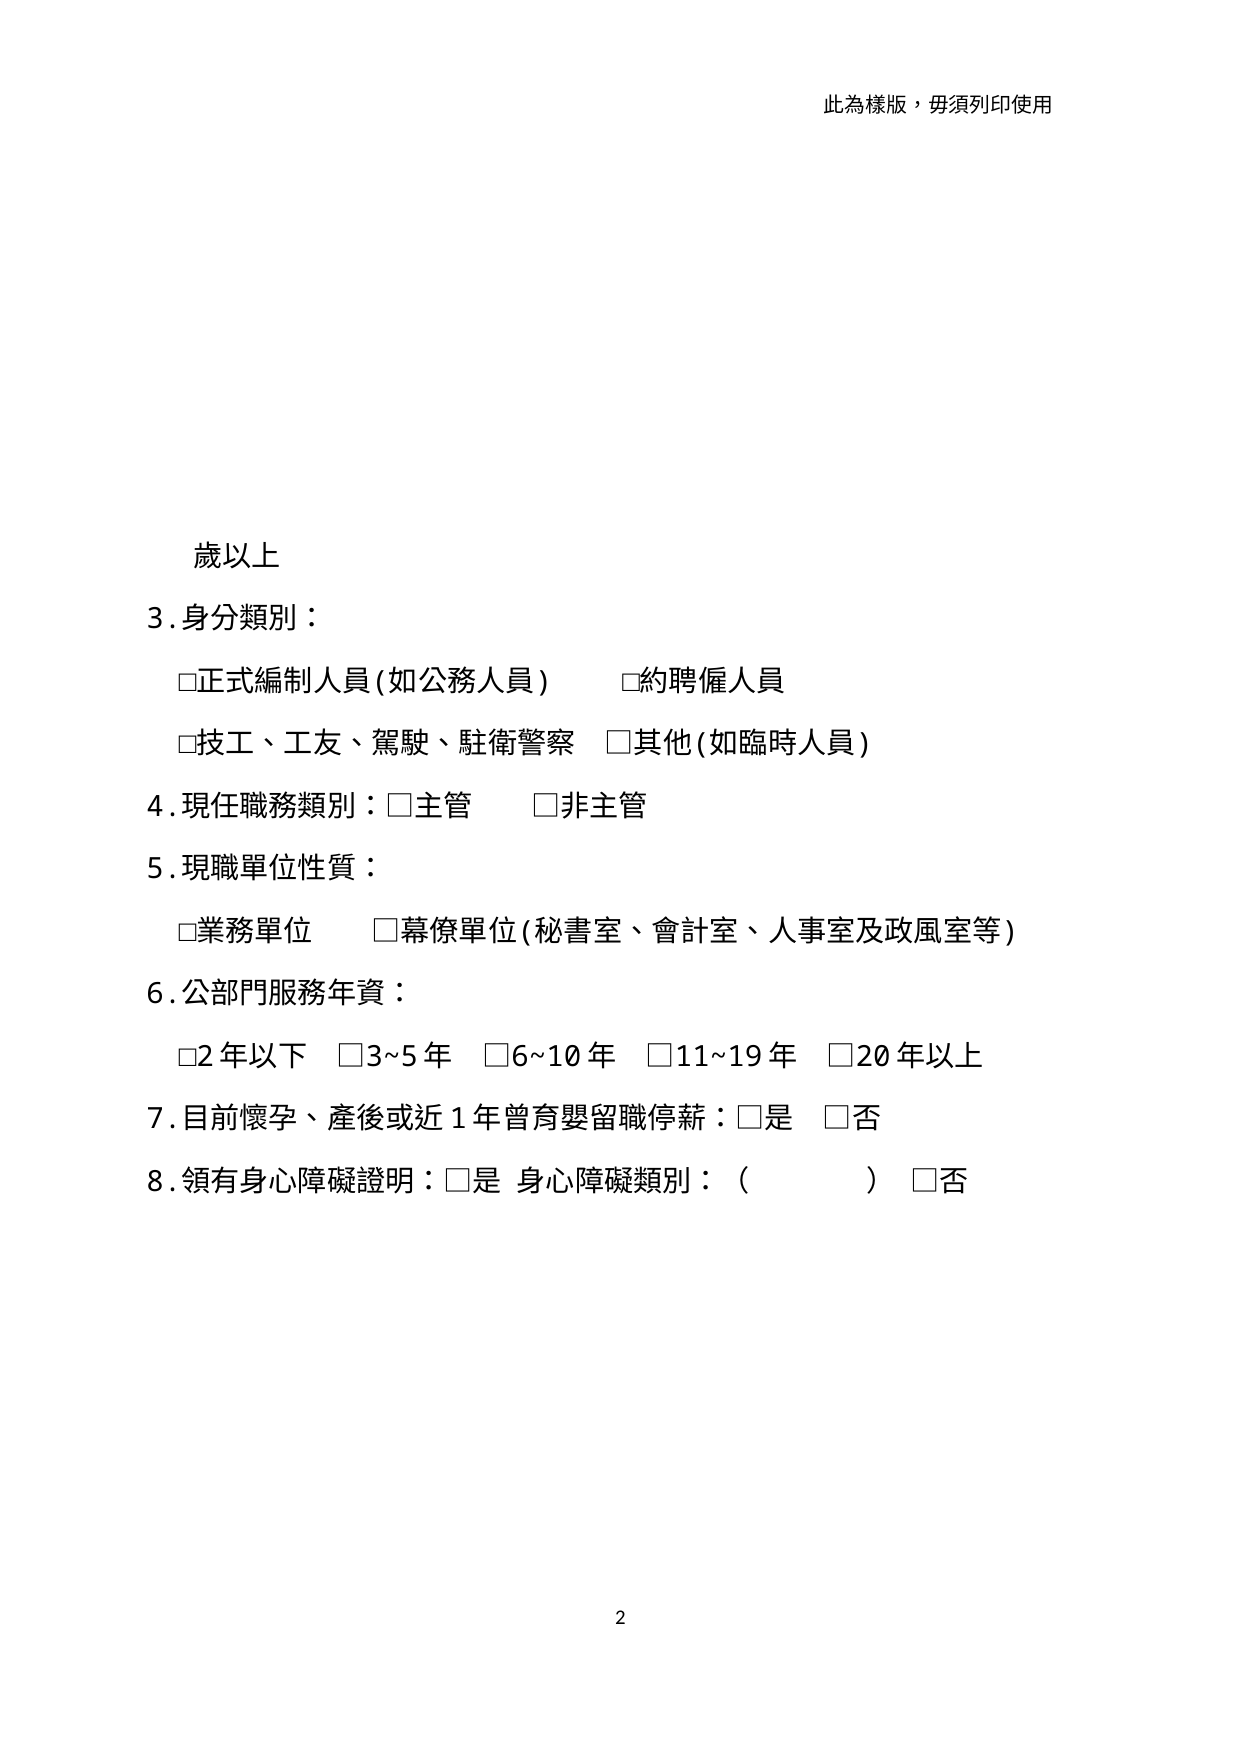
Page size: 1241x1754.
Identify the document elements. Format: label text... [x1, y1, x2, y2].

table_cell 8.領有身心障礙證明：□是 身心障礙類別：（ ） □否 [135, 1137, 1105, 1200]
table_cell 7.目前懷孕、產後或近1年曾育嬰留職停薪：□是 □否 [135, 1075, 1105, 1137]
table_cell 歲以上 [135, 494, 1105, 575]
table_cell 3.身分類別： □正式編制人員(如公務人員) □約聘僱人員 □技工、工友、駕駛、駐衛警察 □其他(如臨時人員) [135, 575, 1105, 762]
table_cell 5.現職單位性質： □業務單位 □幕僚單位(秘書室、會計室、人事室及政風室等) [135, 825, 1105, 950]
table_cell 6.公部門服務年資： □2年以下 □3~5年 □6~10年 □11~19年 □20年以上 [135, 950, 1105, 1075]
table_cell 4.現任職務類別：□主管 □非主管 [135, 762, 1105, 825]
